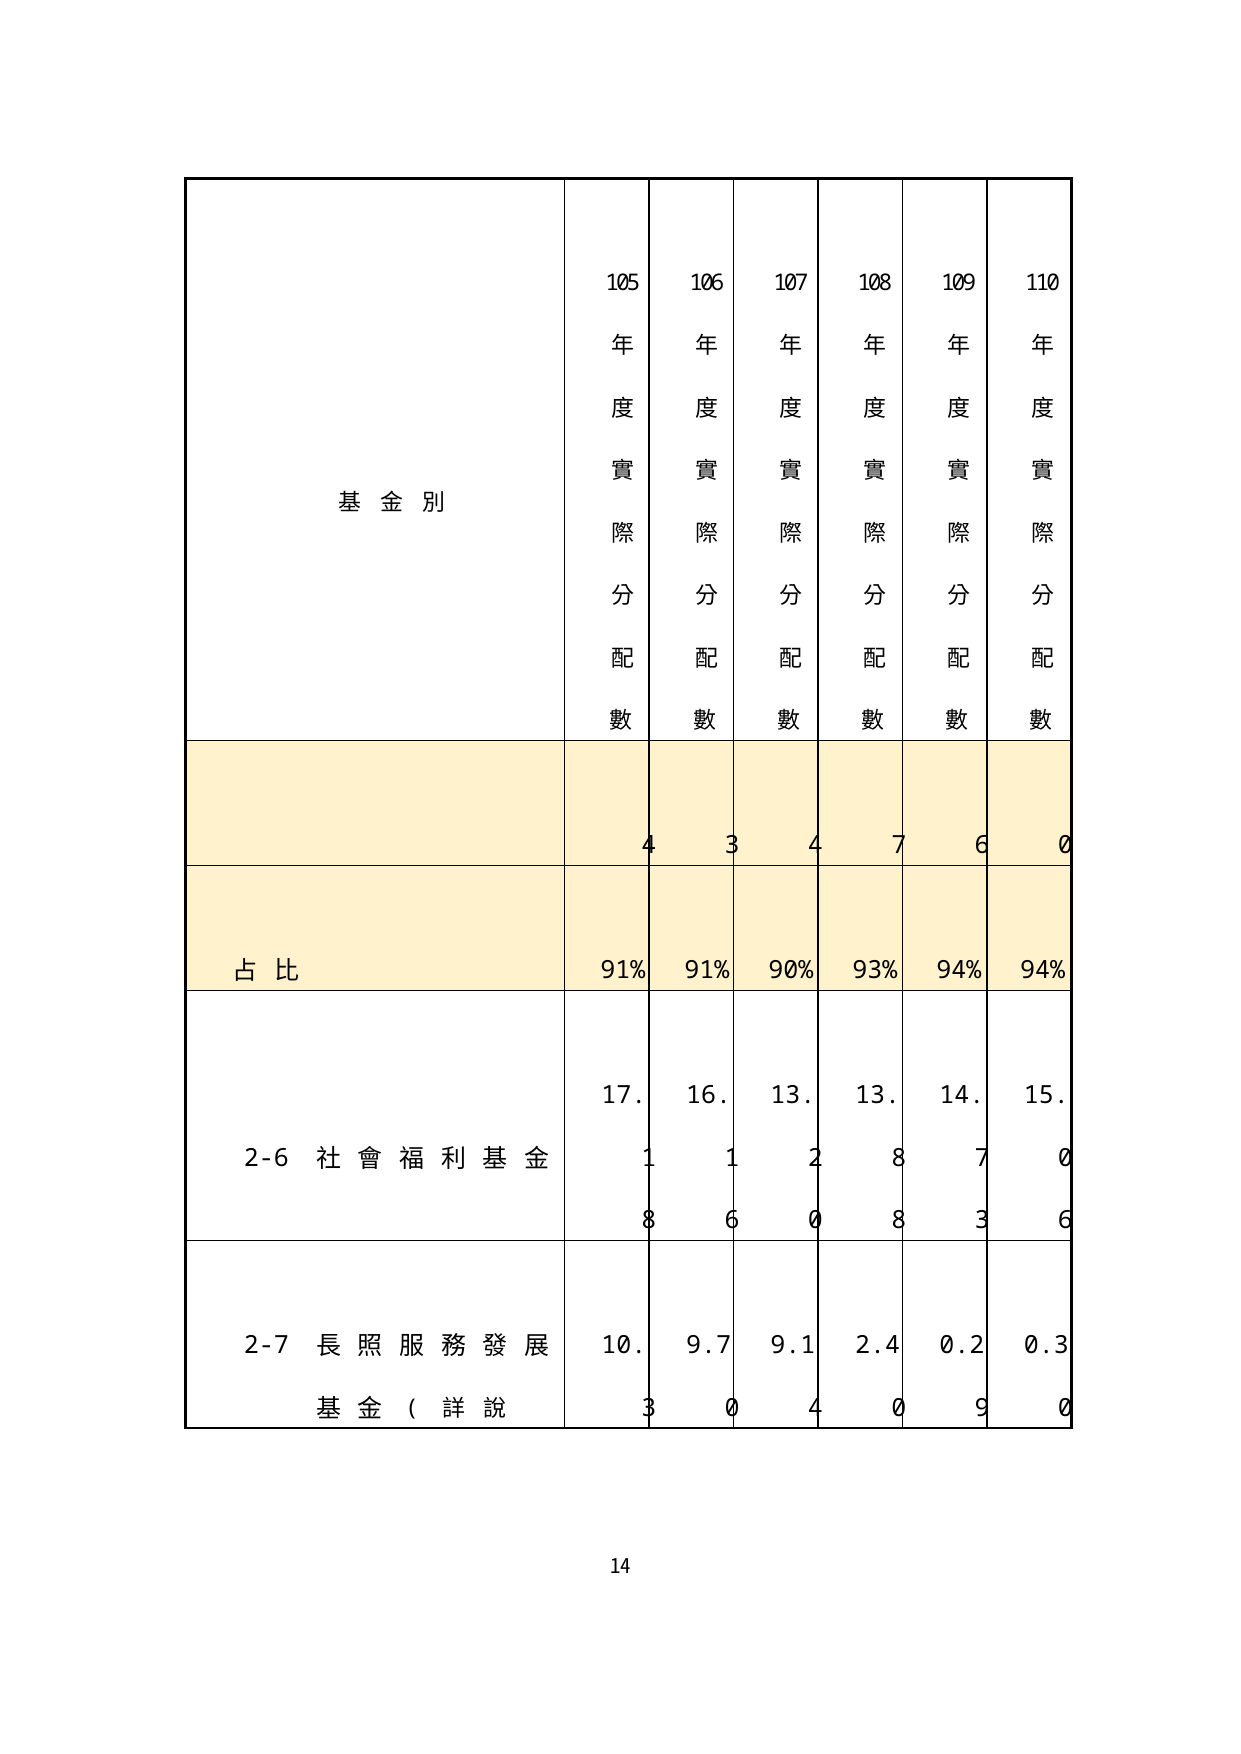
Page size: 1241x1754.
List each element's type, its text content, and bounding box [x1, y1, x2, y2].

table_cell 13.20 [734, 991, 817, 1240]
table_cell 9.14 [734, 1241, 817, 1427]
table_header 109年度實際分配數 [903, 180, 986, 740]
table_header 基金別 [187, 180, 564, 740]
table_cell 91% [650, 866, 733, 990]
table_cell [187, 741, 564, 865]
table_cell 254.14 [734, 741, 817, 865]
table_cell 2.40 [819, 1241, 902, 1427]
table_cell 0 [988, 741, 1070, 865]
table_cell 276.66 [903, 741, 986, 865]
table_cell 占比 [187, 866, 564, 990]
table_cell 0.29 [903, 1241, 986, 1427]
table_cell 9.70 [650, 1241, 733, 1427]
table_cell 94% [988, 866, 1070, 990]
table_cell 16.16 [650, 991, 733, 1240]
table_header 108年度實際分配數 [819, 180, 902, 740]
table_cell 258.57 [819, 741, 902, 865]
table_header 110年度實際分配數 [988, 180, 1070, 740]
table_header 105年度實際分配數 [565, 180, 648, 740]
table_cell 0.30 [988, 1241, 1070, 1427]
table_cell 91% [565, 866, 648, 990]
table_cell 93% [819, 866, 902, 990]
table_cell 94% [903, 866, 986, 990]
table_cell 312.74 [565, 741, 648, 865]
table_cell 294.23 [650, 741, 733, 865]
table_cell 13.88 [819, 991, 902, 1240]
table_cell 17.18 [565, 991, 648, 1240]
table_cell 2-7長照服務發展基金(詳說 [187, 1241, 564, 1427]
table_cell 14.73 [903, 991, 986, 1240]
table_cell 15.06 [988, 991, 1070, 1240]
table_cell 10.31 [565, 1241, 648, 1427]
table_header 107年度實際分配數 [734, 180, 817, 740]
table_cell 2-6社會福利基金 [187, 991, 564, 1240]
table_cell 90% [734, 866, 817, 990]
table_header 106年度實際分配數 [650, 180, 733, 740]
